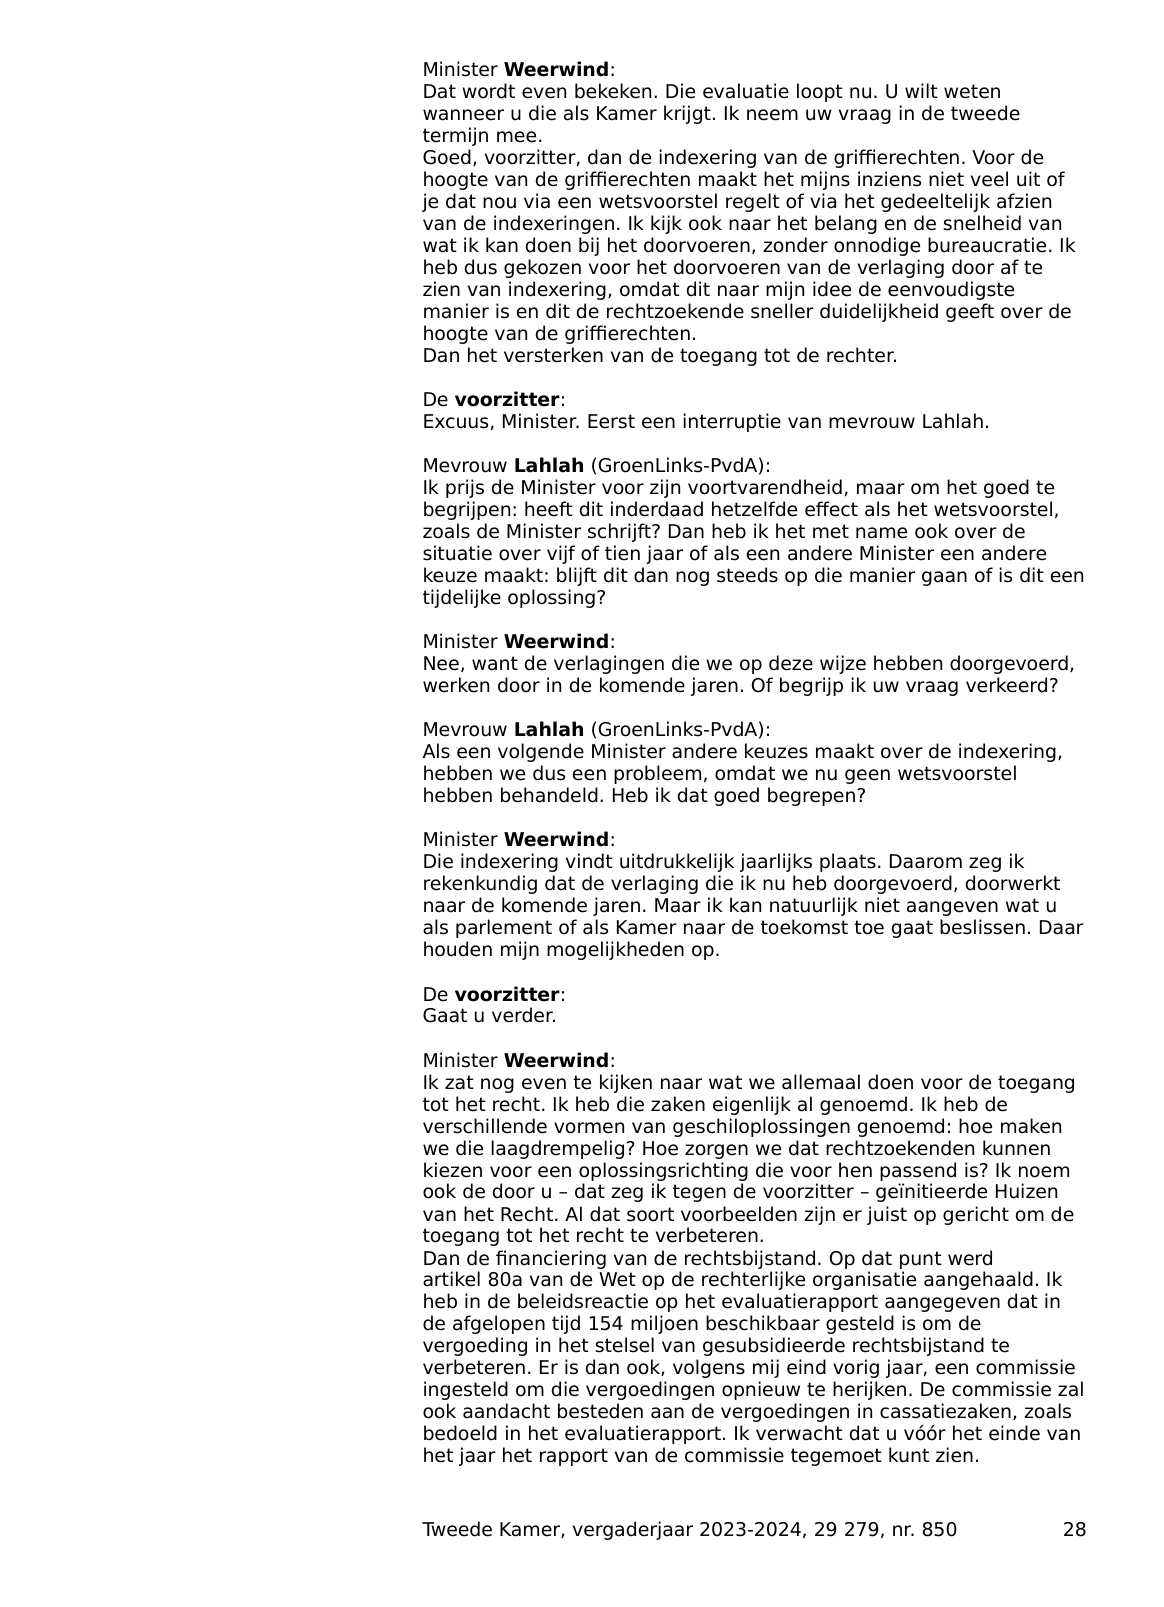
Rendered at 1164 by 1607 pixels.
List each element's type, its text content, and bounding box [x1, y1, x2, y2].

text Minister Weerwind: [422, 1049, 1087, 1072]
text Mevrouw Lahlah (GroenLinks-PvdA): [422, 455, 1087, 477]
text Die indexering vindt uitdrukkelijk jaarlijks plaats. Daarom zeg ik rekenkundig dat de verlaging die ik nu heb doorgevoerd, doorwerkt naar de komende jaren. Maar ik kan natuurlijk niet aangeven wat u als parlement of als Kamer naar de toekomst toe gaat beslissen. Daar houden mijn mogelijkheden op. [422, 851, 1087, 961]
text Minister Weerwind: [422, 631, 1087, 653]
text Nee, want de verlagingen die we op deze wijze hebben doorgevoerd, werken door in de komende jaren. Of begrijp ik uw vraag verkeerd? [422, 653, 1087, 697]
text Minister Weerwind: [422, 829, 1087, 851]
text Dan het versterken van de toegang tot de rechter. [422, 345, 1087, 367]
text Gaat u verder. [422, 1005, 1087, 1027]
text Ik zat nog even te kijken naar wat we allemaal doen voor de toegang tot het recht. Ik heb die zaken eigenlijk al genoemd. Ik heb de verschillende vormen van geschiloplossingen genoemd: hoe maken we die laagdrempelig? Hoe zorgen we dat rechtzoekenden kunnen kiezen voor een oplossingsrichting die voor hen passend is? Ik noem ook de door u – dat zeg ik tegen de voorzitter – geïnitieerde Huizen van het Recht. Al dat soort voorbeelden zijn er juist op gericht om de toegang tot het recht te verbeteren. [422, 1072, 1087, 1247]
text De voorzitter: [422, 983, 1087, 1005]
text Excuus, Minister. Eerst een interruptie van mevrouw Lahlah. [422, 411, 1087, 433]
text Minister Weerwind: [422, 59, 1087, 81]
text Ik prijs de Minister voor zijn voortvarendheid, maar om het goed te begrijpen: heeft dit inderdaad hetzelfde effect als het wetsvoorstel, zoals de Minister schrijft? Dan heb ik het met name ook over de situatie over vijf of tien jaar of als een andere Minister een andere keuze maakt: blijft dit dan nog steeds op die manier gaan of is dit een tijdelijke oplossing? [422, 477, 1087, 609]
text Mevrouw Lahlah (GroenLinks-PvdA): [422, 719, 1087, 741]
text Goed, voorzitter, dan de indexering van de griffierechten. Voor de hoogte van de griffierechten maakt het mijns inziens niet veel uit of je dat nou via een wetsvoorstel regelt of via het gedeeltelijk afzien van de indexeringen. Ik kijk ook naar het belang en de snelheid van wat ik kan doen bij het doorvoeren, zonder onnodige bureaucratie. Ik heb dus gekozen voor het doorvoeren van de verlaging door af te zien van indexering, omdat dit naar mijn idee de eenvoudigste manier is en dit de rechtzoekende sneller duidelijkheid geeft over de hoogte van de griffierechten. [422, 147, 1087, 345]
text Dan de financiering van de rechtsbijstand. Op dat punt werd artikel 80a van de Wet op de rechterlijke organisatie aangehaald. Ik heb in de beleidsreactie op het evaluatierapport aangegeven dat in de afgelopen tijd 154 miljoen beschikbaar gesteld is om de vergoeding in het stelsel van gesubsidieerde rechtsbijstand te verbeteren. Er is dan ook, volgens mij eind vorig jaar, een commissie ingesteld om die vergoedingen opnieuw te herijken. De commissie zal ook aandacht besteden aan de vergoedingen in cassatiezaken, zoals bedoeld in het evaluatierapport. Ik verwacht dat u vóór het einde van het jaar het rapport van de commissie tegemoet kunt zien. [422, 1247, 1087, 1467]
text De voorzitter: [422, 389, 1087, 411]
text Als een volgende Minister andere keuzes maakt over de indexering, hebben we dus een probleem, omdat we nu geen wetsvoorstel hebben behandeld. Heb ik dat goed begrepen? [422, 741, 1087, 807]
text Dat wordt even bekeken. Die evaluatie loopt nu. U wilt weten wanneer u die als Kamer krijgt. Ik neem uw vraag in de tweede termijn mee. [422, 81, 1087, 147]
